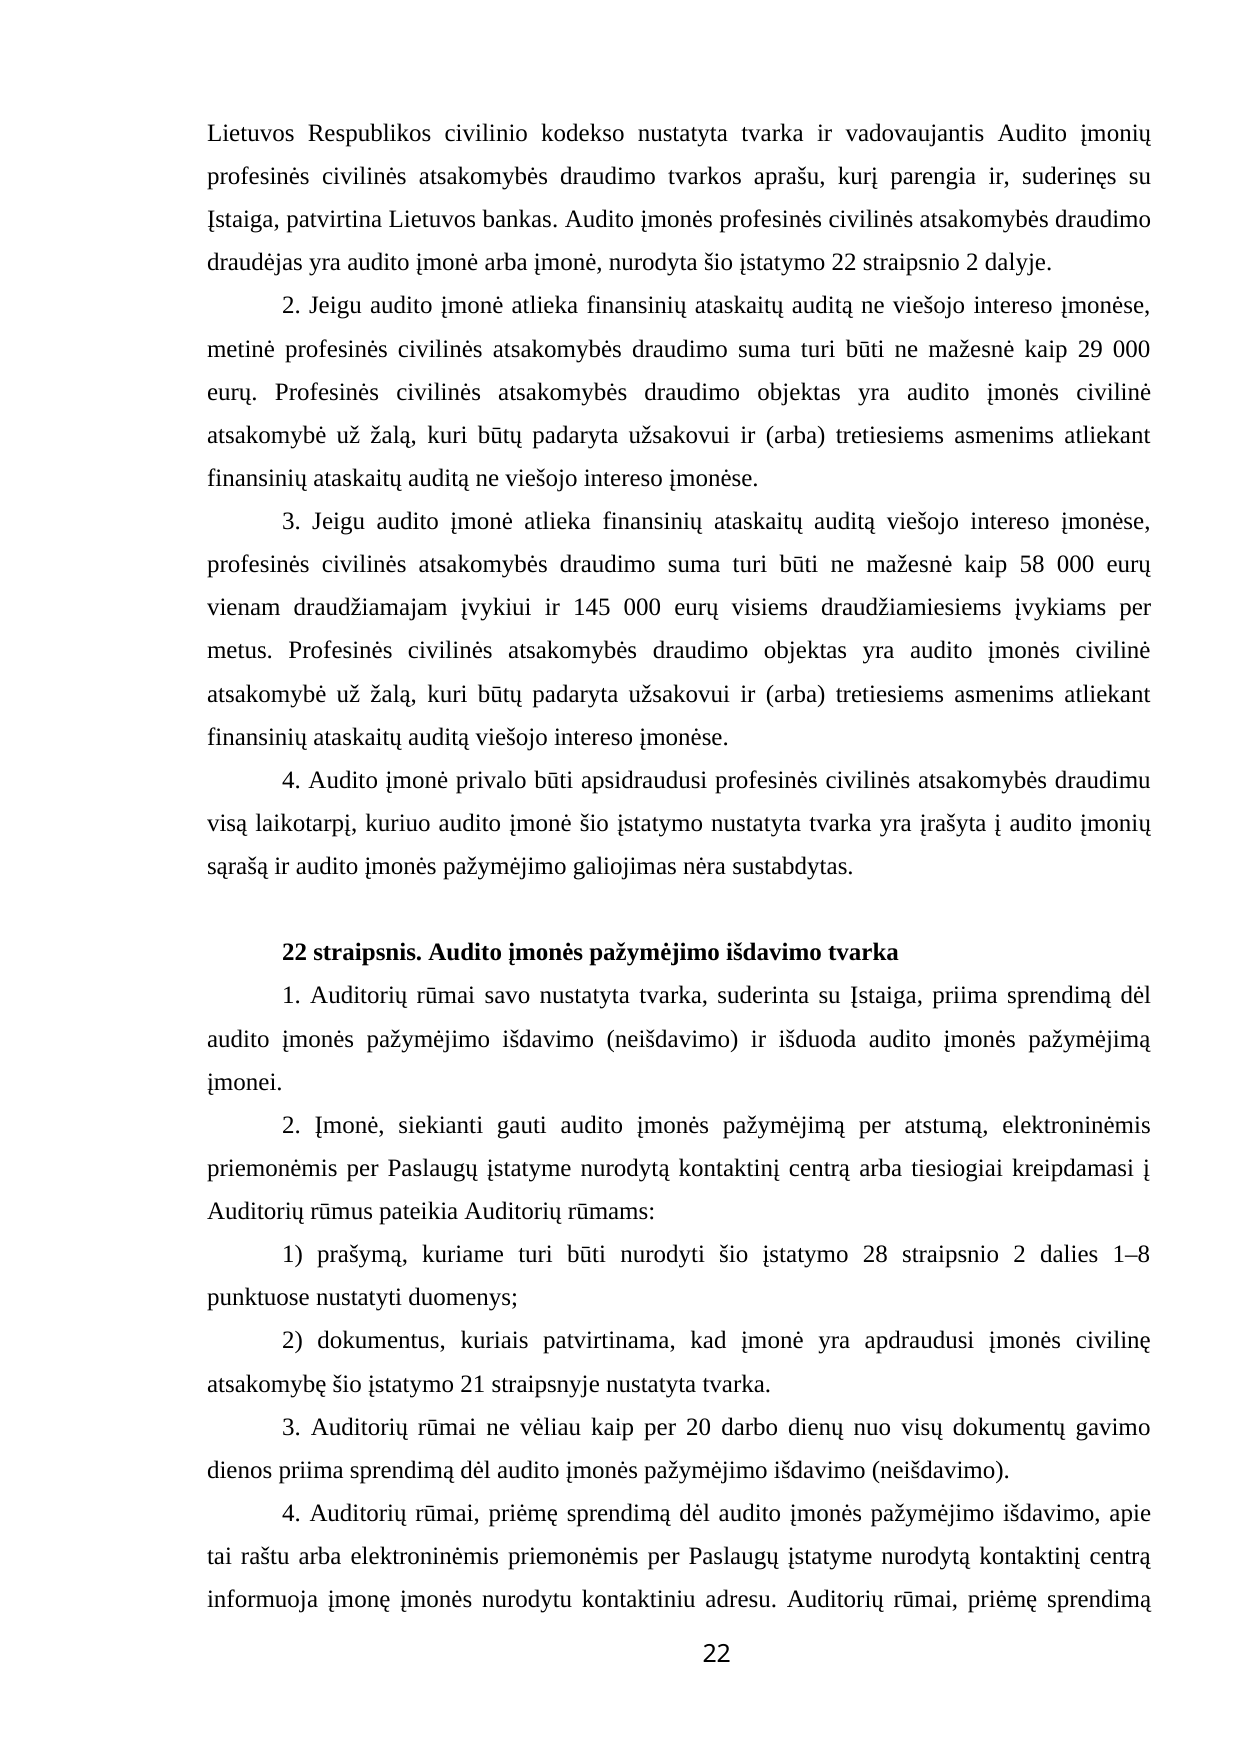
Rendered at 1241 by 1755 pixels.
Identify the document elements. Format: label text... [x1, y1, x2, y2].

text 1. Auditorių rūmai savo nustatyta tvarka, suderinta su Įstaiga, priima sprendimą dėl audito įmonės pažymėjimo išdavimo (neišdavimo) ir išduoda audito įmonės pažymėjimą įmonei. [207, 981, 1152, 1096]
text 4. Auditorių rūmai, priėmę sprendimą dėl audito įmonės pažymėjimo išdavimo, apie tai raštu arba elektroninėmis priemonėmis per Paslaugų įstatyme nurodytą kontaktinį centrą informuoja įmonę įmonės nurodytu kontaktiniu adresu. Auditorių rūmai, priėmę sprendimą [207, 1498, 1152, 1613]
text 4. Audito įmonė privalo būti apsidraudusi profesinės civilinės atsakomybės draudimu visą laikotarpį, kuriuo audito įmonė šio įstatymo nustatyta tvarka yra įrašyta į audito įmonių sąrašą ir audito įmonės pažymėjimo galiojimas nėra sustabdytas. [207, 765, 1152, 880]
text 1) prašymą, kuriame turi būti nurodyti šio įstatymo 28 straipsnio 2 dalies 1–8 punktuose nustatyti duomenys; [207, 1239, 1152, 1311]
text 2. Įmonė, siekianti gauti audito įmonės pažymėjimą per atstumą, elektroninėmis priemonėmis per Paslaugų įstatyme nurodytą kontaktinį centrą arba tiesiogiai kreipdamasi į Auditorių rūmus pateikia Auditorių rūmams: [207, 1110, 1152, 1225]
text 2) dokumentus, kuriais patvirtinama, kad įmonė yra apdraudusi įmonės civilinę atsakomybę šio įstatymo 21 straipsnyje nustatyta tvarka. [207, 1326, 1152, 1397]
text 3. Auditorių rūmai ne vėliau kaip per 20 darbo dienų nuo visų dokumentų gavimo dienos priima sprendimą dėl audito įmonės pažymėjimo išdavimo (neišdavimo). [207, 1412, 1152, 1484]
text 2. Jeigu audito įmonė atlieka finansinių ataskaitų auditą ne viešojo intereso įmonėse, metinė profesinės civilinės atsakomybės draudimo suma turi būti ne mažesnė kaip 29 000 eurų. Profesinės civilinės atsakomybės draudimo objektas yra audito įmonės civilinė atsakomybė už žalą, kuri būtų padaryta užsakovui ir (arba) tretiesiems asmenims atliekant finansinių ataskaitų auditą ne viešojo intereso įmonėse. [207, 291, 1152, 492]
text Lietuvos Respublikos civilinio kodekso nustatyta tvarka ir vadovaujantis Audito įmonių profesinės civilinės atsakomybės draudimo tvarkos aprašu, kurį parengia ir, suderinęs su Įstaiga, patvirtina Lietuvos bankas. Audito įmonės profesinės civilinės atsakomybės draudimo draudėjas yra audito įmonė arba įmonė, nurodyta šio įstatymo 22 straipsnio 2 dalyje. [207, 118, 1152, 276]
text 3. Jeigu audito įmonė atlieka finansinių ataskaitų auditą viešojo intereso įmonėse, profesinės civilinės atsakomybės draudimo suma turi būti ne mažesnė kaip 58 000 eurų vienam draudžiamajam įvykiui ir 145 000 eurų visiems draudžiamiesiems įvykiams per metus. Profesinės civilinės atsakomybės draudimo objektas yra audito įmonės civilinė atsakomybė už žalą, kuri būtų padaryta užsakovui ir (arba) tretiesiems asmenims atliekant finansinių ataskaitų auditą viešojo intereso įmonėse. [207, 506, 1152, 751]
text 22 straipsnis. Audito įmonės pažymėjimo išdavimo tvarka [207, 937, 1152, 966]
